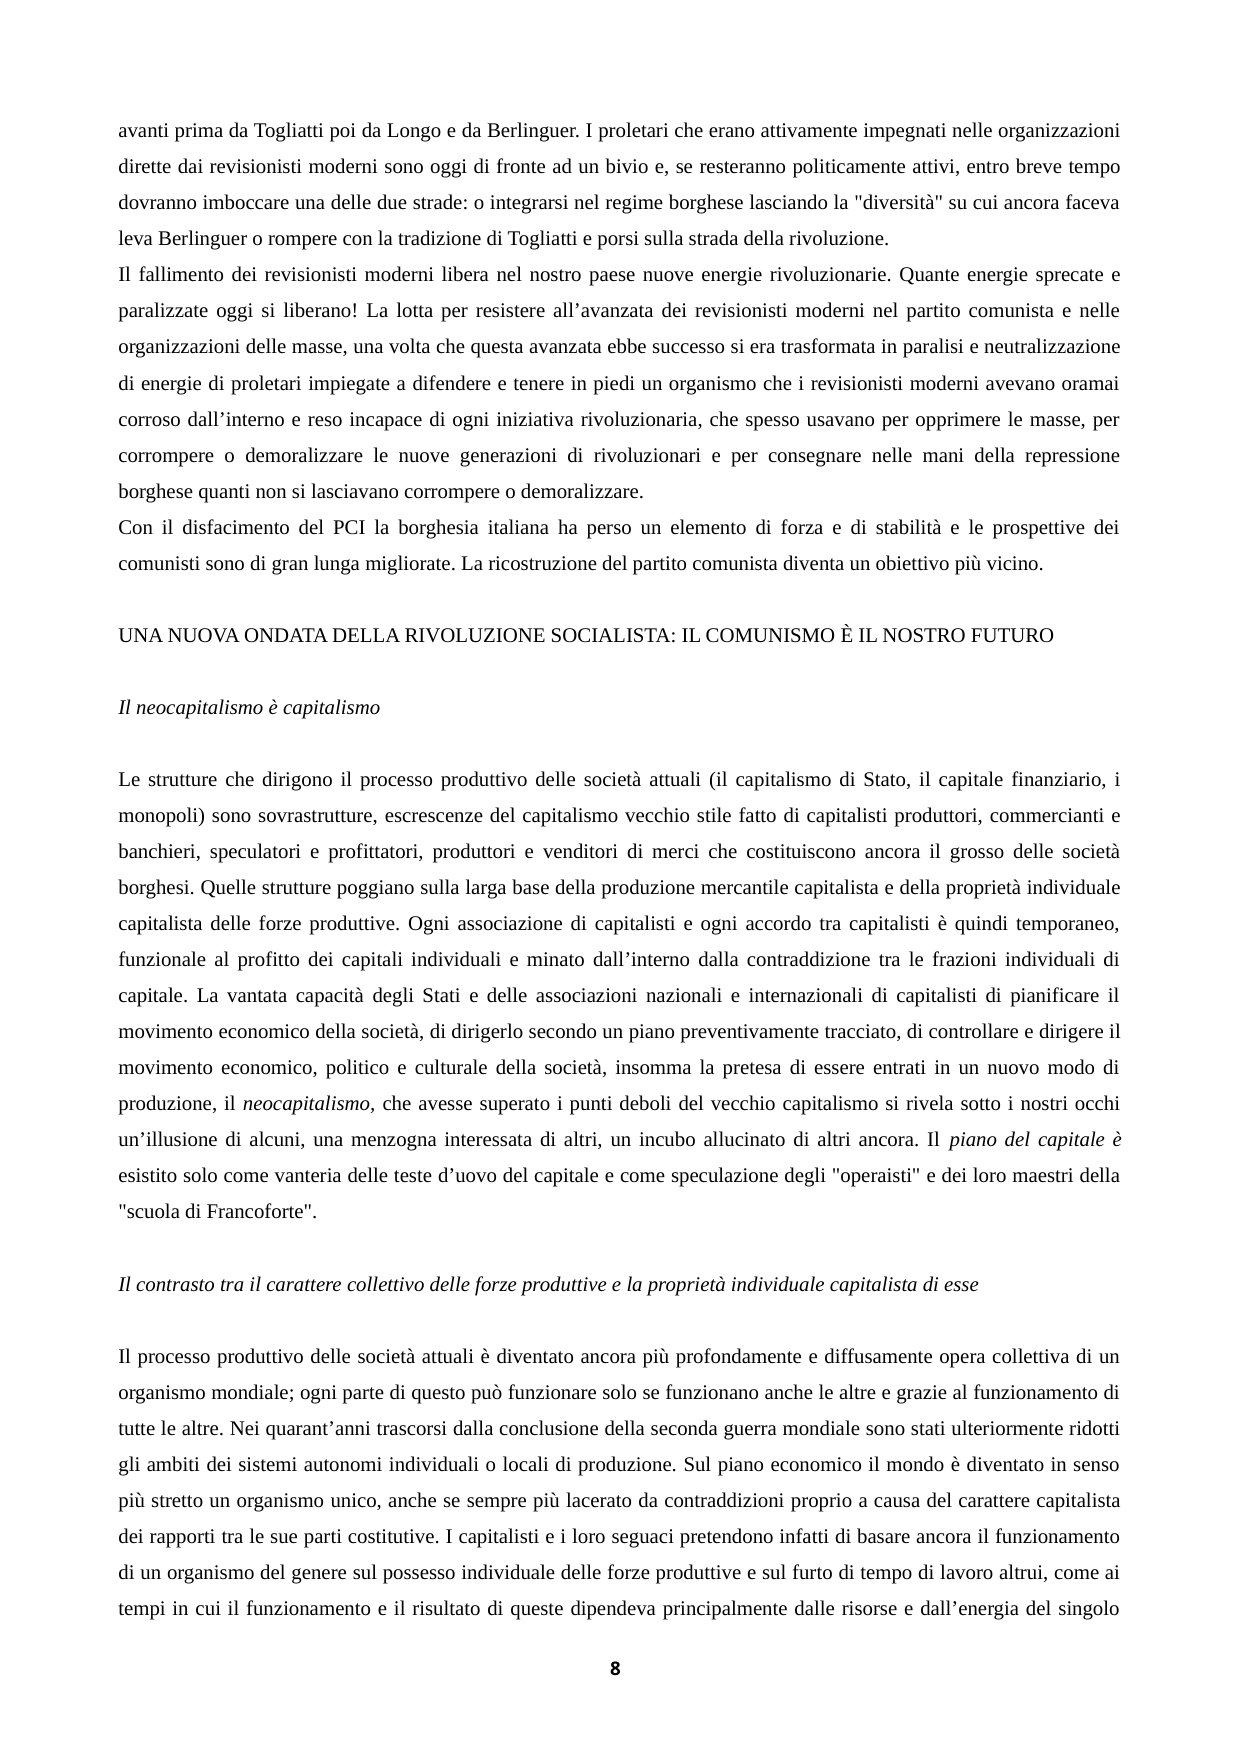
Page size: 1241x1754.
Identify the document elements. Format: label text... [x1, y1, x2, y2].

text Le strutture che dirigono il processo produttivo delle società attuali (il capitalismo di Stato, il capitale finanziario, i monopoli) sono sovrastrutture, escrescenze del capitalismo vecchio stile fatto di capitalisti produttori, commercianti e banchieri, speculatori e profittatori, produttori e venditori di merci che costituiscono ancora il grosso delle società borghesi. Quelle strutture poggiano sulla larga base della produzione mercantile capitalista e della proprietà individuale capitalista delle forze produttive. Ogni associazione di capitalisti e ogni accordo tra capitalisti è quindi temporaneo, funzionale al profitto dei capitali individuali e minato dall’interno dalla contraddizione tra le frazioni individuali di capitale. La vantata capacità degli Stati e delle associazioni nazionali e internazionali di capitalisti di pianificare il movimento economico della società, di dirigerlo secondo un piano preventivamente tracciato, di controllare e dirigere il movimento economico, politico e culturale della società, insomma la pretesa di essere entrati in un nuovo modo di produzione, il neocapitalismo, che avesse superato i punti deboli del vecchio capitalismo si rivela sotto i nostri occhi un’illusione di alcuni, una menzogna interessata di altri, un incubo allucinato di altri ancora. Il piano del capitale è esistito solo come vanteria delle teste d’uovo del capitale e come speculazione degli "operaisti" e dei loro maestri della "scuola di Francoforte". [118, 767, 1122, 1223]
text Con il disfacimento del PCI la borghesia italiana ha perso un elemento di forza e di stabilità e le prospettive dei comunisti sono di gran lunga migliorate. La ricostruzione del partito comunista diventa un obiettivo più vicino. [118, 514, 1122, 575]
text Il neocapitalismo è capitalismo [118, 695, 1122, 719]
text avanti prima da Togliatti poi da Longo e da Berlinguer. I proletari che erano attivamente impegnati nelle organizzazioni dirette dai revisionisti moderni sono oggi di fronte ad un bivio e, se resteranno politicamente attivi, entro breve tempo dovranno imboccare una delle due strade: o integrarsi nel regime borghese lasciando la "diversità" su cui ancora faceva leva Berlinguer o rompere con la tradizione di Togliatti e porsi sulla strada della rivoluzione. [118, 118, 1122, 250]
text Il fallimento dei revisionisti moderni libera nel nostro paese nuove energie rivoluzionarie. Quante energie sprecate e paralizzate oggi si liberano! La lotta per resistere all’avanzata dei revisionisti moderni nel partito comunista e nelle organizzazioni delle masse, una volta che questa avanzata ebbe successo si era trasformata in paralisi e neutralizzazione di energie di proletari impiegate a difendere e tenere in piedi un organismo che i revisionisti moderni avevano oramai corroso dall’interno e reso incapace di ogni iniziativa rivoluzionaria, che spesso usavano per opprimere le masse, per corrompere o demoralizzare le nuove generazioni di rivoluzionari e per consegnare nelle mani della repressione borghese quanti non si lasciavano corrompere o demoralizzare. [118, 262, 1122, 503]
text Il processo produttivo delle società attuali è diventato ancora più profondamente e diffusamente opera collettiva di un organismo mondiale; ogni parte di questo può funzionare solo se funzionano anche le altre e grazie al funzionamento di tutte le altre. Nei quarant’anni trascorsi dalla conclusione della seconda guerra mondiale sono stati ulteriormente ridotti gli ambiti dei sistemi autonomi individuali o locali di produzione. Sul piano economico il mondo è diventato in senso più stretto un organismo unico, anche se sempre più lacerato da contraddizioni proprio a causa del carattere capitalista dei rapporti tra le sue parti costitutive. I capitalisti e i loro seguaci pretendono infatti di basare ancora il funzionamento di un organismo del genere sul possesso individuale delle forze produttive e sul furto di tempo di lavoro altrui, come ai tempi in cui il funzionamento e il risultato di queste dipendeva principalmente dalle risorse e dall’energia del singolo [118, 1343, 1122, 1620]
text UNA NUOVA ONDATA DELLA RIVOLUZIONE SOCIALISTA: IL COMUNISMO È IL NOSTRO FUTURO [118, 623, 1122, 647]
text Il contrasto tra il carattere collettivo delle forze produttive e la proprietà individuale capitalista di esse [118, 1271, 1122, 1296]
